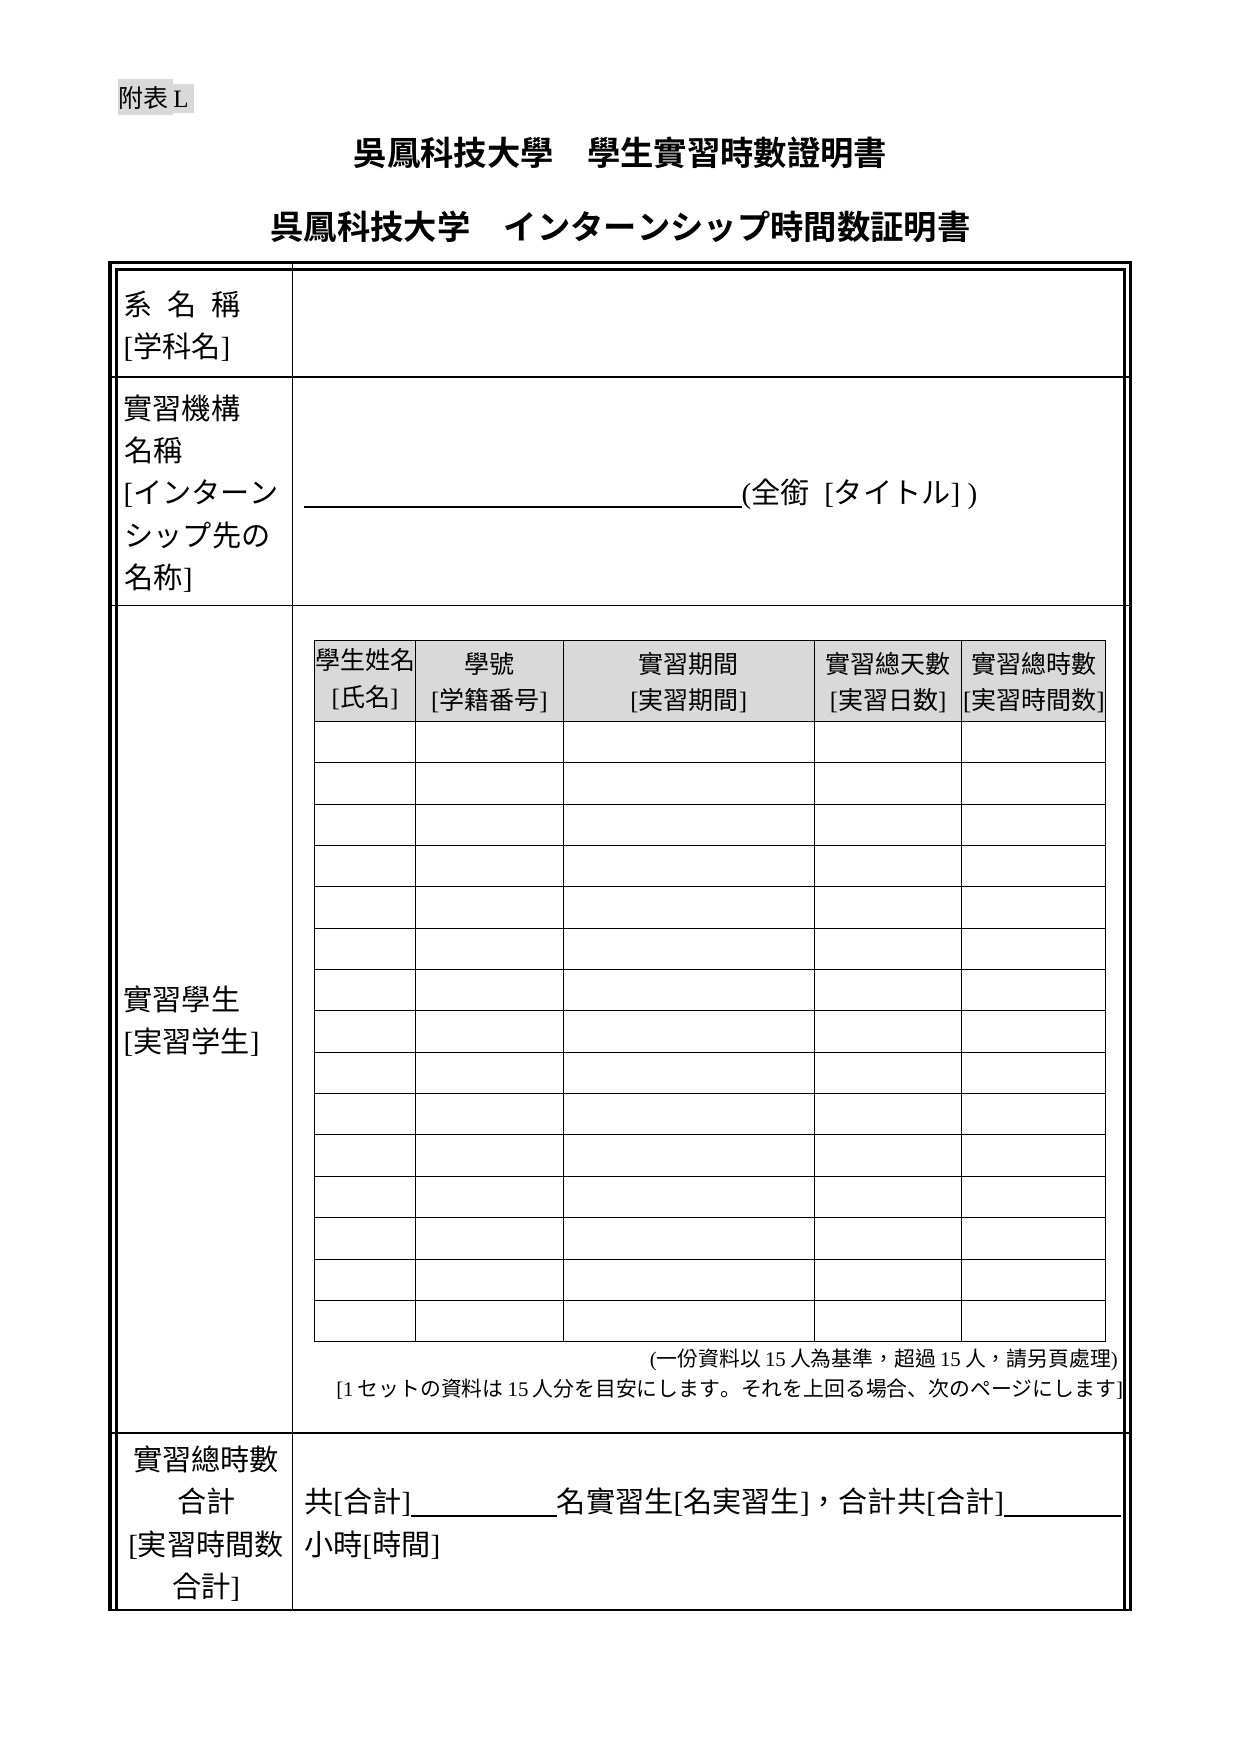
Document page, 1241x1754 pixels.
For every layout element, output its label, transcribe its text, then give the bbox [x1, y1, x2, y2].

table_cell [315, 1177, 415, 1217]
table_cell [564, 1177, 814, 1217]
table_cell [564, 1094, 814, 1134]
table_cell [815, 1094, 961, 1134]
table_header 學號 [学籍番号] [416, 641, 563, 721]
table_cell [315, 846, 415, 886]
table_cell [962, 1177, 1105, 1217]
table_cell [962, 1053, 1105, 1093]
table_header 系 名 稱 [学科名] [113, 264, 292, 376]
table_cell [962, 1011, 1105, 1052]
table_cell [962, 722, 1105, 762]
table_cell [962, 887, 1105, 928]
table_cell [815, 805, 961, 845]
table_cell [416, 722, 563, 762]
table_cell [564, 722, 814, 762]
table_cell [315, 1260, 415, 1300]
table_cell [564, 1301, 814, 1341]
table_cell [564, 970, 814, 1010]
table_cell [962, 763, 1105, 803]
table_cell [416, 763, 563, 803]
table_cell [962, 1301, 1105, 1341]
table_cell (全銜 [タイトル] ) [293, 378, 1123, 604]
table_cell [564, 1053, 814, 1093]
table_cell [416, 929, 563, 969]
table_cell [564, 846, 814, 886]
table_header [293, 264, 1127, 376]
table_cell 共[合計] 名實習生[名実習生]，合計共[合計] 小時[時間] [293, 1434, 1123, 1609]
table_cell [815, 763, 961, 803]
table_cell [815, 722, 961, 762]
table_cell [416, 1094, 563, 1134]
table_cell [416, 1053, 563, 1093]
table_cell [315, 1135, 415, 1176]
table_header 學生姓名 [氏名] [315, 641, 415, 721]
table_cell [815, 970, 961, 1010]
table_cell [416, 1218, 563, 1258]
table_cell [315, 1053, 415, 1093]
table_cell [315, 805, 415, 845]
table_cell [815, 1218, 961, 1258]
table_cell [315, 1094, 415, 1134]
table_cell [815, 1135, 961, 1176]
table_cell [815, 1301, 961, 1341]
table_cell [962, 805, 1105, 845]
table_cell [815, 929, 961, 969]
table_cell [564, 1135, 814, 1176]
text 吳鳳科技大學 學生實習時數證明書 [118, 127, 1122, 175]
table_cell [962, 1135, 1105, 1176]
table_cell [564, 929, 814, 969]
table_cell [564, 805, 814, 845]
table_cell 實習機構 名稱 [インターンシップ先の名称] [118, 378, 292, 604]
table_cell [815, 1177, 961, 1217]
table_cell [564, 1218, 814, 1258]
table_cell [315, 929, 415, 969]
table_cell [962, 846, 1105, 886]
table_cell [315, 763, 415, 803]
table_header 實習總時數 [実習時間数] [962, 641, 1105, 721]
table_header 實習總天數 [実習日数] [815, 641, 961, 721]
table_cell [564, 887, 814, 928]
table_cell 實習學生 [実習学生] [118, 606, 292, 1432]
table_header 實習期間 [実習期間] [564, 641, 814, 721]
table_cell [315, 1011, 415, 1052]
text 附表L [118, 78, 1122, 115]
table_cell [315, 722, 415, 762]
table_cell [416, 1011, 563, 1052]
table_cell [315, 887, 415, 928]
table_cell [416, 887, 563, 928]
table_cell [962, 1218, 1105, 1258]
table_cell [815, 1053, 961, 1093]
table_cell [416, 805, 563, 845]
table_cell [962, 1094, 1105, 1134]
table_cell [962, 970, 1105, 1010]
table_cell [315, 1218, 415, 1258]
table_cell [815, 846, 961, 886]
table_cell [416, 846, 563, 886]
table_cell [815, 887, 961, 928]
table_cell [564, 1011, 814, 1052]
table_cell [315, 970, 415, 1010]
table_cell [416, 1177, 563, 1217]
table_cell [962, 929, 1105, 969]
text 呉鳳科技大学 インターンシップ時間数証明書 [118, 200, 1122, 249]
table_cell [564, 763, 814, 803]
table_cell [416, 1301, 563, 1341]
table_cell [815, 1260, 961, 1300]
table_cell [416, 1260, 563, 1300]
table_cell [416, 970, 563, 1010]
table_cell [315, 1301, 415, 1341]
table_cell [962, 1260, 1105, 1300]
table_cell 實習總時數 合計 [実習時間数 合計] [118, 1434, 292, 1609]
table_cell [564, 1260, 814, 1300]
table_cell [416, 1135, 563, 1176]
table_header [293, 271, 1123, 376]
table_cell [815, 1011, 961, 1052]
table_cell (一份資料以15人為基準，超過15人，請另頁處理) [1セットの資料は15人分を目安にします。それを上回る場合、次のページにします] [293, 606, 1123, 1432]
